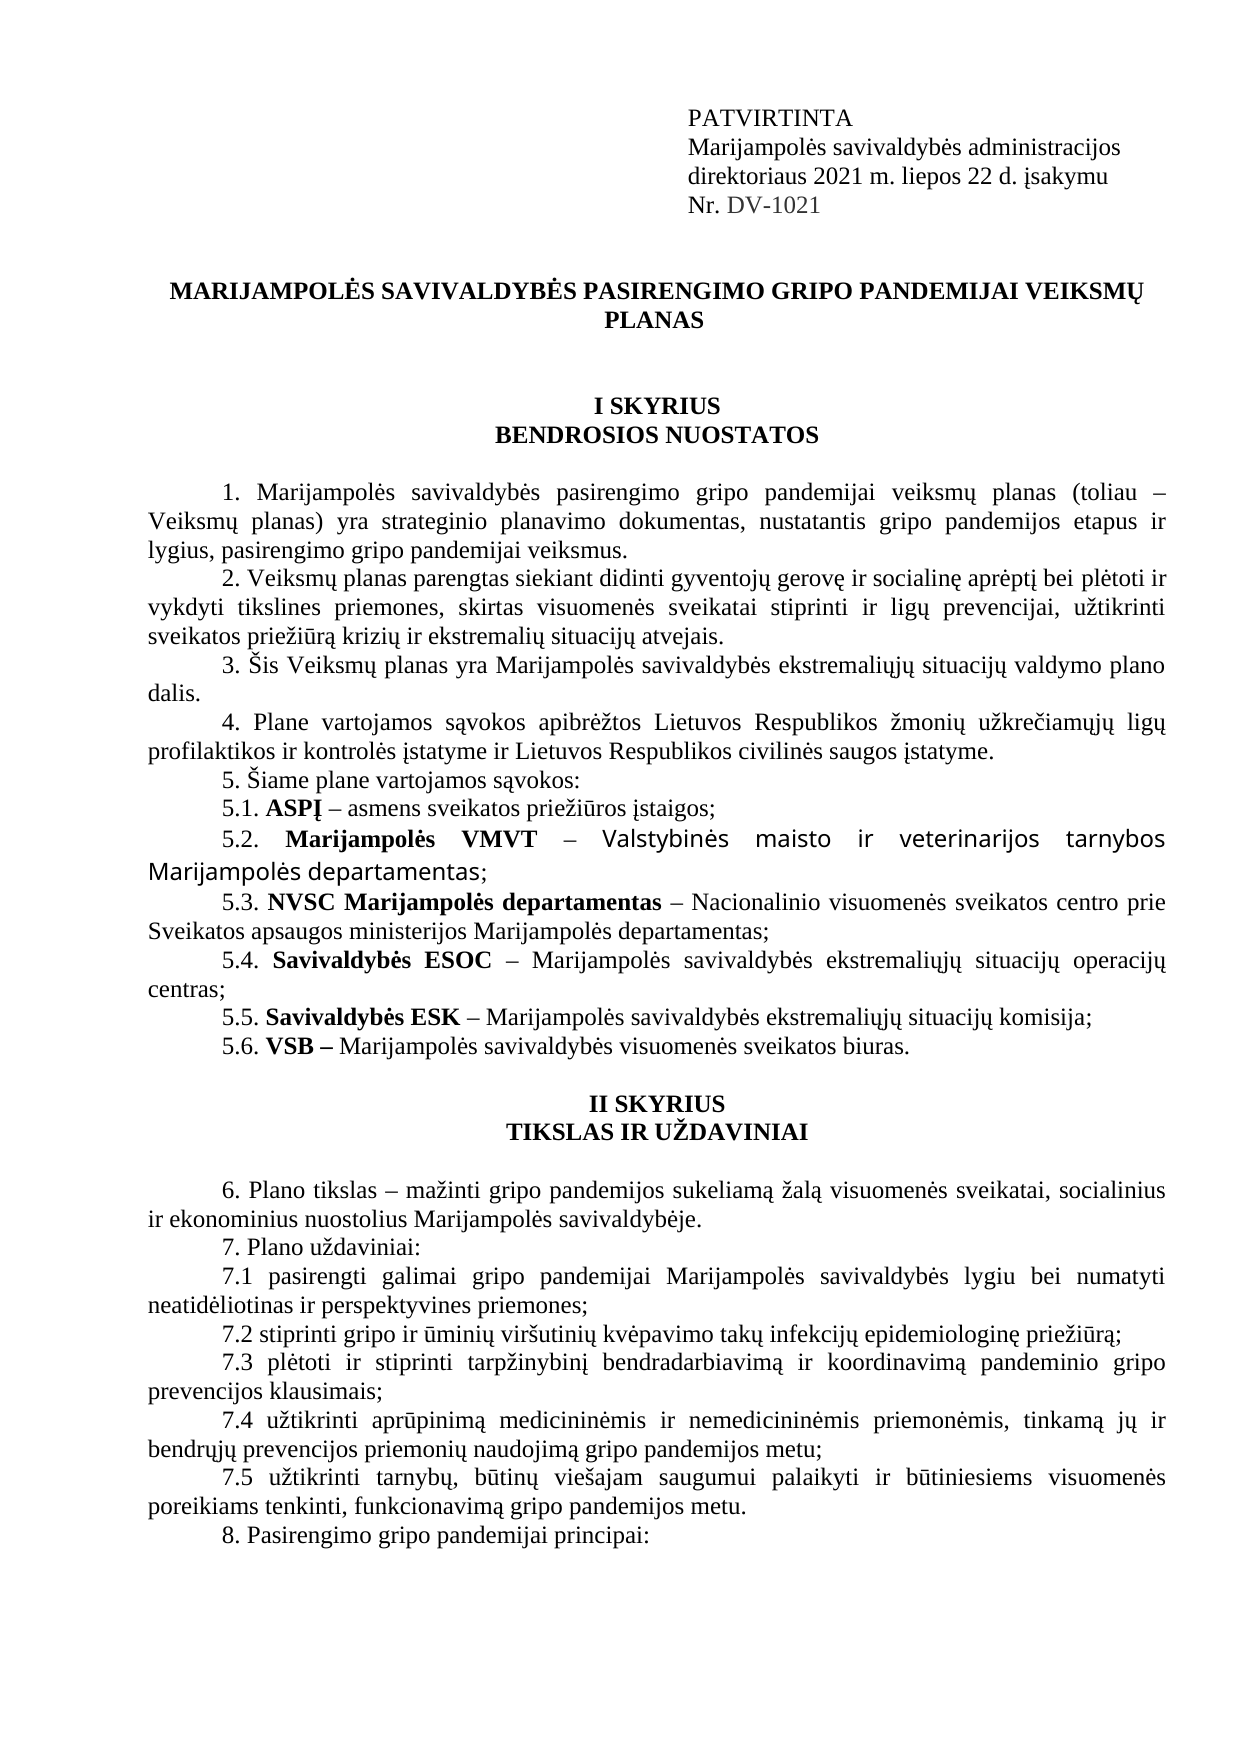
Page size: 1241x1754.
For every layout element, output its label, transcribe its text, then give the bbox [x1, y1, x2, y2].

text direktoriaus 2021 m. liepos 22 d. įsakymu [688, 161, 1167, 190]
text PATVIRTINTA [688, 103, 1167, 132]
text I SKYRIUS [148, 391, 1167, 420]
text Nr. DV-1021 [688, 190, 1167, 218]
text II SKYRIUS [148, 1089, 1167, 1117]
text 5.6. VSB – Marijampolės savivaldybės visuomenės sveikatos biuras. [148, 1031, 1167, 1060]
text 7. Plano uždaviniai: [148, 1232, 1167, 1261]
text Marijampolės savivaldybės administracijos [688, 132, 1167, 161]
text 7.5 užtikrinti tarnybų, būtinų viešajam saugumui palaikyti ir būtiniesiems visuomenės poreikiams tenkinti, funkcionavimą gripo pandemijos metu. [148, 1462, 1167, 1520]
text MARIJAMPOLĖS SAVIVALDYBĖS PASIRENGIMO GRIPO PANDEMIJAI veiksmų PLANAS [148, 276, 1167, 333]
text 5.5. Savivaldybės ESK – Marijampolės savivaldybės ekstremaliųjų situacijų komisija; [148, 1002, 1167, 1031]
text 8. Pasirengimo gripo pandemijai principai: [148, 1520, 1167, 1549]
text 5. Šiame plane vartojamos sąvokos: [148, 765, 1167, 793]
text 3. Šis Veiksmų planas yra Marijampolės savivaldybės ekstremaliųjų situacijų valdymo plano dalis. [148, 650, 1167, 707]
text 5.3. NVSC Marijampolės departamentas – Nacionalinio visuomenės sveikatos centro prie Sveikatos apsaugos ministerijos Marijampolės departamentas; [148, 887, 1167, 945]
text 7.1 pasirengti galimai gripo pandemijai Marijampolės savivaldybės lygiu bei numatyti neatidėliotinas ir perspektyvines priemones; [148, 1261, 1167, 1319]
text 5.2. Marijampolės VMVT – Valstybinės maisto ir veterinarijos tarnybos Marijampolės departamentas; [148, 822, 1167, 887]
text 5.1. ASPĮ – asmens sveikatos priežiūros įstaigos; [222, 793, 1167, 822]
text 1. Marijampolės savivaldybės pasirengimo gripo pandemijai veiksmų planas (toliau – Veiksmų planas) yra strateginio planavimo dokumentas, nustatantis gripo pandemijos etapus ir lygius, pasirengimo gripo pandemijai veiksmus. [148, 477, 1167, 563]
text 6. Plano tikslas – mažinti gripo pandemijos sukeliamą žalą visuomenės sveikatai, socialinius ir ekonominius nuostolius Marijampolės savivaldybėje. [148, 1175, 1167, 1232]
text TIKSLAS IR UŽDAVINIAI [148, 1117, 1167, 1146]
text 4. Plane vartojamos sąvokos apibrėžtos Lietuvos Respublikos žmonių užkrečiamųjų ligų profilaktikos ir kontrolės įstatyme ir Lietuvos Respublikos civilinės saugos įstatyme. [148, 707, 1167, 765]
text 2. Veiksmų planas parengtas siekiant didinti gyventojų gerovę ir socialinę aprėptį bei plėtoti ir vykdyti tikslines priemones, skirtas visuomenės sveikatai stiprinti ir ligų prevencijai, užtikrinti sveikatos priežiūrą krizių ir ekstremalių situacijų atvejais. [148, 563, 1167, 650]
text 7.2 stiprinti gripo ir ūminių viršutinių kvėpavimo takų infekcijų epidemiologinę priežiūrą; [148, 1319, 1167, 1347]
text 7.4 užtikrinti aprūpinimą medicininėmis ir nemedicininėmis priemonėmis, tinkamą jų ir bendrųjų prevencijos priemonių naudojimą gripo pandemijos metu; [148, 1405, 1167, 1462]
text 7.3 plėtoti ir stiprinti tarpžinybinį bendradarbiavimą ir koordinavimą pandeminio gripo prevencijos klausimais; [148, 1347, 1167, 1405]
text BENDROSIOS NUOSTATOS [148, 420, 1167, 448]
text 5.4. Savivaldybės ESOC – Marijampolės savivaldybės ekstremaliųjų situacijų operacijų centras; [148, 945, 1167, 1002]
